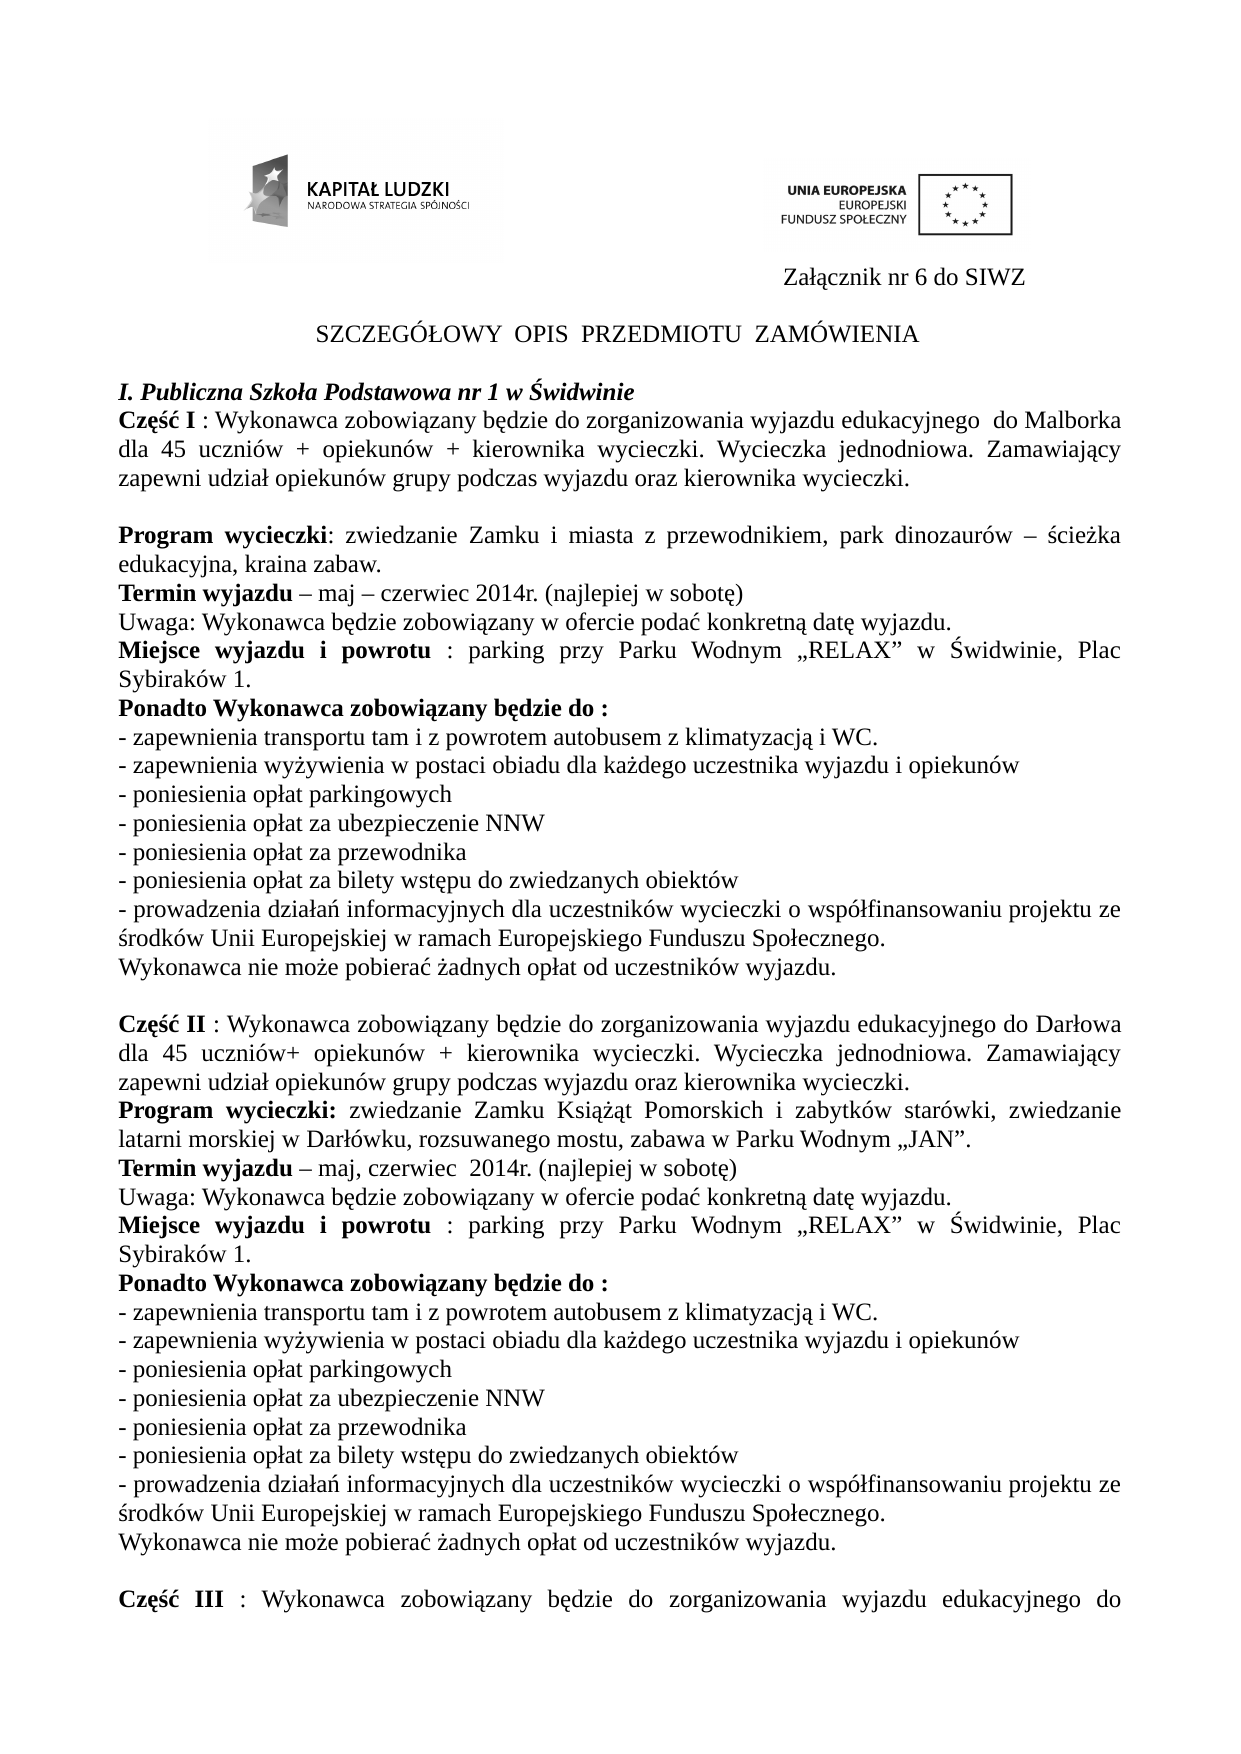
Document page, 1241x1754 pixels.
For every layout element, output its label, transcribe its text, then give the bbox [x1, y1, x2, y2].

text Załącznik nr 6 do SIWZ [118, 262, 1122, 291]
text I. Publiczna Szkoła Podstawowa nr 1 w Świdwinie [118, 377, 1122, 406]
text Uwaga: Wykonawca będzie zobowiązany w ofercie podać konkretną datę wyjazdu. [118, 1182, 1122, 1211]
text Uwaga: Wykonawca będzie zobowiązany w ofercie podać konkretną datę wyjazdu. [118, 607, 1122, 636]
text - poniesienia opłat parkingowych [118, 1354, 1122, 1383]
text Część I : Wykonawca zobowiązany będzie do zorganizowania wyjazdu edukacyjnego do Malborka dla 45 uczniów + opiekunów + kierownika wycieczki. Wycieczka jednodniowa. Zamawiający zapewni udział opiekunów grupy podczas wyjazdu oraz kierownika wycieczki. [118, 406, 1122, 492]
text Termin wyjazdu – maj, czerwiec 2014r. (najlepiej w sobotę) [118, 1153, 1122, 1182]
text - poniesienia opłat parkingowych [118, 779, 1122, 808]
text Wykonawca nie może pobierać żadnych opłat od uczestników wyjazdu. [118, 1527, 1122, 1556]
text Miejsce wyjazdu i powrotu : parking przy Parku Wodnym „RELAX” w Świdwinie, Plac Sybiraków 1. [118, 636, 1122, 693]
text - poniesienia opłat za bilety wstępu do zwiedzanych obiektów [118, 866, 1122, 894]
text Część II : Wykonawca zobowiązany będzie do zorganizowania wyjazdu edukacyjnego do Darłowa dla 45 uczniów+ opiekunów + kierownika wycieczki. Wycieczka jednodniowa. Zamawiający zapewni udział opiekunów grupy podczas wyjazdu oraz kierownika wycieczki. [118, 1009, 1122, 1096]
text Miejsce wyjazdu i powrotu : parking przy Parku Wodnym „RELAX” w Świdwinie, Plac Sybiraków 1. [118, 1211, 1122, 1268]
text - zapewnienia transportu tam i z powrotem autobusem z klimatyzacją i WC. [118, 1297, 1122, 1326]
picture [207, 118, 505, 263]
text Ponadto Wykonawca zobowiązany będzie do : [118, 1268, 1122, 1297]
text - poniesienia opłat za przewodnika [118, 837, 1122, 866]
text Program wycieczki: zwiedzanie Zamku i miasta z przewodnikiem, park dinozaurów – ścieżka edukacyjna, kraina zabaw. [118, 521, 1122, 578]
text - prowadzenia działań informacyjnych dla uczestników wycieczki o współfinansowaniu projektu ze środków Unii Europejskiej w ramach Europejskiego Funduszu Społecznego. [118, 894, 1122, 952]
text Program wycieczki: zwiedzanie Zamku Książąt Pomorskich i zabytków starówki, zwiedzanie latarni morskiej w Darłówku, rozsuwanego mostu, zabawa w Parku Wodnym „JAN”. [118, 1096, 1122, 1153]
text SZCZEGÓŁOWY OPIS PRZEDMIOTU ZAMÓWIENIA [118, 319, 1122, 348]
text - poniesienia opłat za ubezpieczenie NNW [118, 808, 1122, 837]
text - zapewnienia wyżywienia w postaci obiadu dla każdego uczestnika wyjazdu i opiekunów [118, 751, 1122, 779]
text Termin wyjazdu – maj – czerwiec 2014r. (najlepiej w sobotę) [118, 578, 1122, 607]
text - zapewnienia transportu tam i z powrotem autobusem z klimatyzacją i WC. [118, 722, 1122, 751]
text Wykonawca nie może pobierać żadnych opłat od uczestników wyjazdu. [118, 952, 1122, 981]
text Część III : Wykonawca zobowiązany będzie do zorganizowania wyjazdu edukacyjnego do [118, 1584, 1122, 1613]
text - poniesienia opłat za ubezpieczenie NNW [118, 1383, 1122, 1412]
text - zapewnienia wyżywienia w postaci obiadu dla każdego uczestnika wyjazdu i opiekunów [118, 1326, 1122, 1354]
picture [762, 158, 1031, 252]
text - poniesienia opłat za przewodnika [118, 1412, 1122, 1441]
text - prowadzenia działań informacyjnych dla uczestników wycieczki o współfinansowaniu projektu ze środków Unii Europejskiej w ramach Europejskiego Funduszu Społecznego. [118, 1469, 1122, 1527]
text Ponadto Wykonawca zobowiązany będzie do : [118, 693, 1122, 722]
text - poniesienia opłat za bilety wstępu do zwiedzanych obiektów [118, 1441, 1122, 1469]
